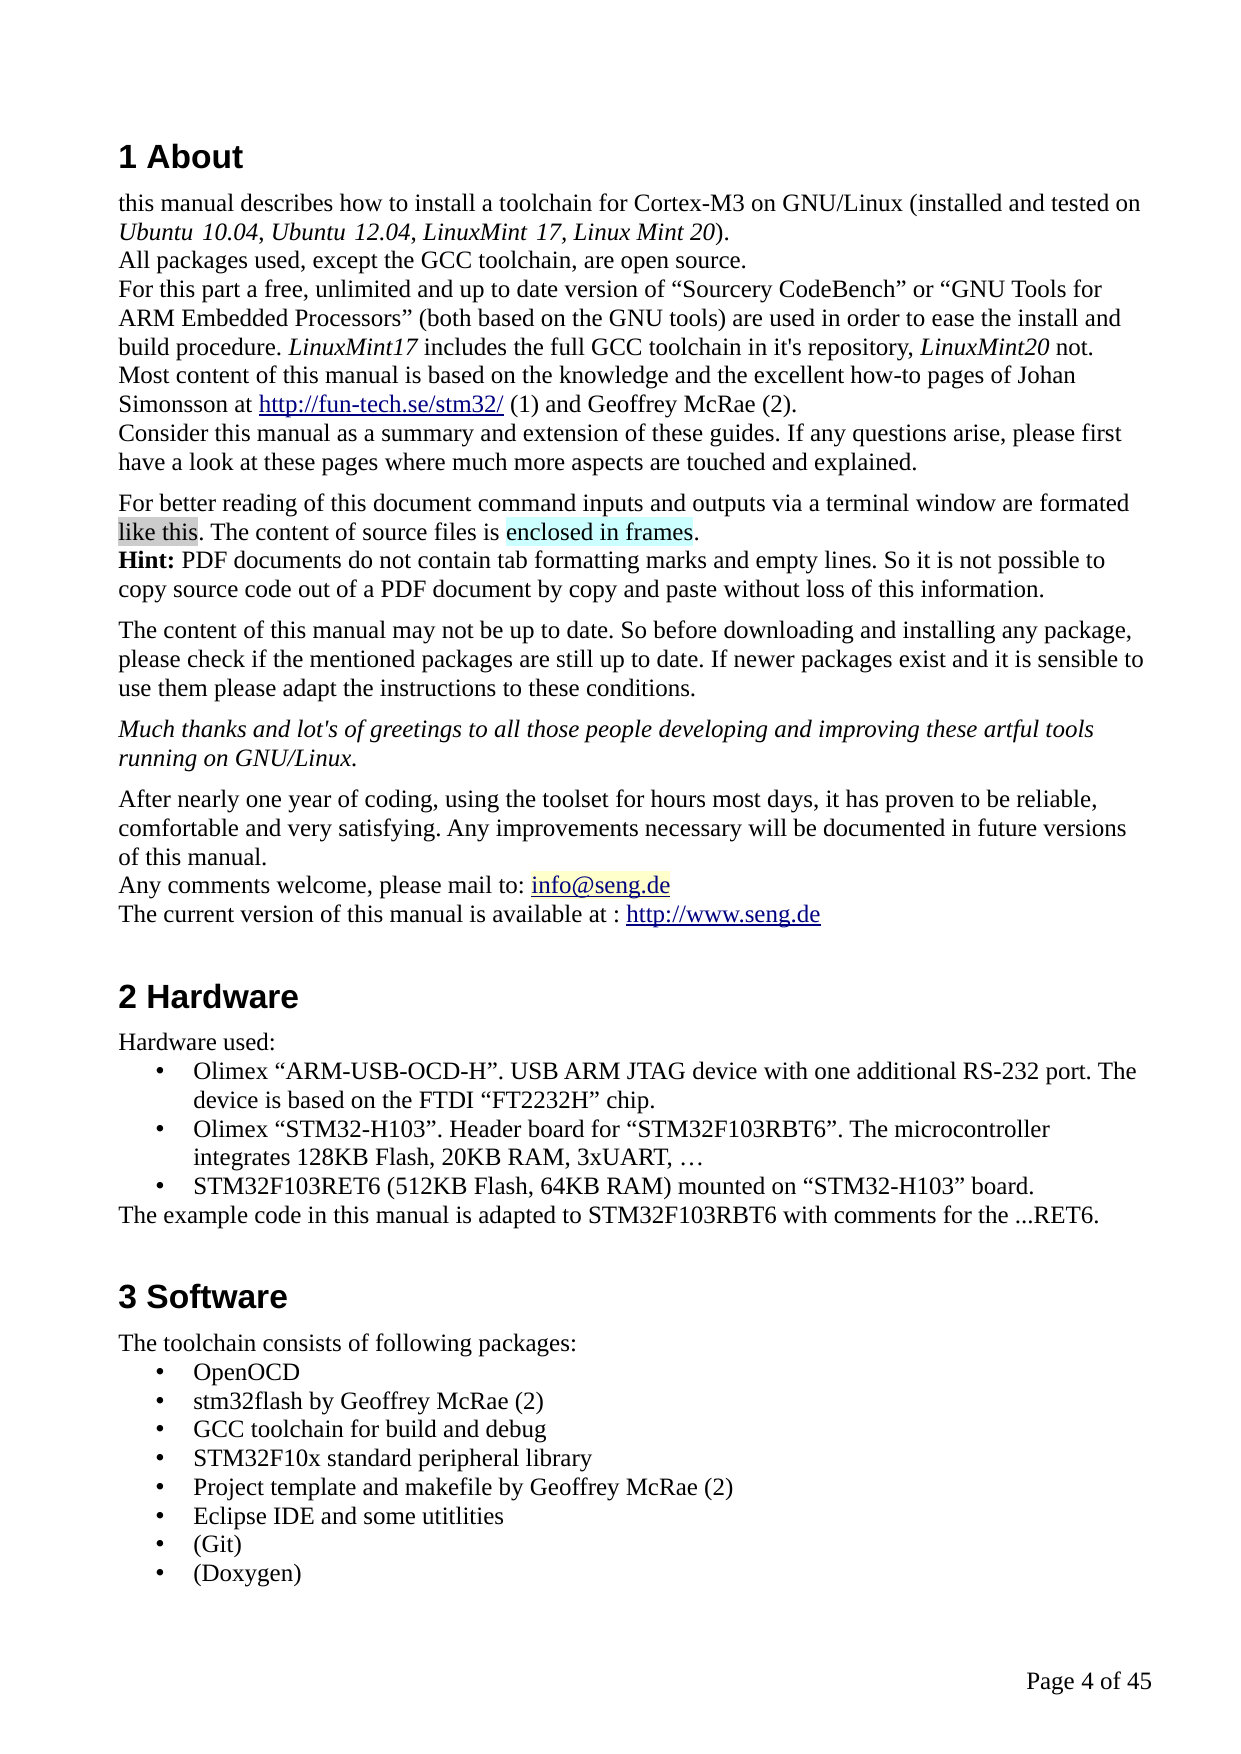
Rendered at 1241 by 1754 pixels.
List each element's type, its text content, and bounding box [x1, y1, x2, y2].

text Most content of this manual is based on the knowledge and the excellent how-to pages of Johan Simonsson at http://fun-tech.se/stm32/ (1) and Geoffrey McRae (2). [118, 361, 1152, 418]
text The content of this manual may not be up to date. So before downloading and installing any package, please check if the mentioned packages are still up to date. If newer packages exist and it is sensible to use them please adapt the instructions to these conditions. [118, 616, 1152, 702]
text For better reading of this document command inputs and outputs via a terminal window are formated like this. The content of source files is enclosed in frames. [118, 488, 1152, 546]
list stm32flash by Geoffrey McRae (2) [156, 1386, 1152, 1414]
list Olimex “STM32-H103”. Header board for “STM32F103RBT6”. The microcontroller integrates 128KB Flash, 20KB RAM, 3xUART, … [156, 1114, 1152, 1171]
text After nearly one year of coding, using the toolset for hours most days, it has proven to be reliable, comfortable and very satisfying. Any improvements necessary will be documented in future versions of this manual. [118, 784, 1152, 871]
text All packages used, except the GCC toolchain, are open source. [118, 246, 1152, 274]
text The example code in this manual is adapted to STM32F103RBT6 with comments for the ...RET6. [118, 1200, 1152, 1229]
text Any comments welcome, please mail to: info@seng.de [118, 871, 1152, 899]
text Hardware used: [118, 1027, 1152, 1056]
subtitle Software [118, 1277, 1152, 1316]
list OpenOCD [156, 1357, 1152, 1386]
text Consider this manual as a summary and extension of these guides. If any questions arise, please first have a look at these pages where much more aspects are touched and explained. [118, 418, 1152, 476]
list GCC toolchain for build and debug [156, 1414, 1152, 1443]
list Project template and makefile by Geoffrey McRae (2) [156, 1472, 1152, 1501]
list Olimex “ARM-USB-OCD-H”. USB ARM JTAG device with one additional RS-232 port. The device is based on the FTDI “FT2232H” chip. [156, 1056, 1152, 1114]
list STM32F10x standard peripheral library [156, 1443, 1152, 1472]
list (Doxygen) [156, 1558, 1152, 1587]
subtitle About [118, 137, 1152, 176]
text Much thanks and lot's of greetings to all those people developing and improving these artful tools running on GNU/Linux. [118, 714, 1152, 772]
list (Git) [156, 1529, 1152, 1558]
list Eclipse IDE and some utitlities [156, 1501, 1152, 1529]
text Hint: PDF documents do not contain tab formatting marks and empty lines. So it is not possible to copy source code out of a PDF document by copy and paste without loss of this information. [118, 546, 1152, 603]
subtitle Hardware [118, 976, 1152, 1015]
text this manual describes how to install a toolchain for Cortex-M3 on GNU/Linux (installed and tested on Ubuntu 10.04, Ubuntu 12.04, LinuxMint 17, Linux Mint 20). [118, 188, 1152, 246]
text The current version of this manual is available at : http://www.seng.de [118, 899, 1152, 928]
list STM32F103RET6 (512KB Flash, 64KB RAM) mounted on “STM32-H103” board. [156, 1171, 1152, 1200]
text The toolchain consists of following packages: [118, 1328, 1152, 1357]
text For this part a free, unlimited and up to date version of “Sourcery CodeBench” or “GNU Tools for ARM Embedded Processors” (both based on the GNU tools) are used in order to ease the install and build procedure. LinuxMint17 includes the full GCC toolchain in it's repository, LinuxMint20 not. [118, 274, 1152, 361]
